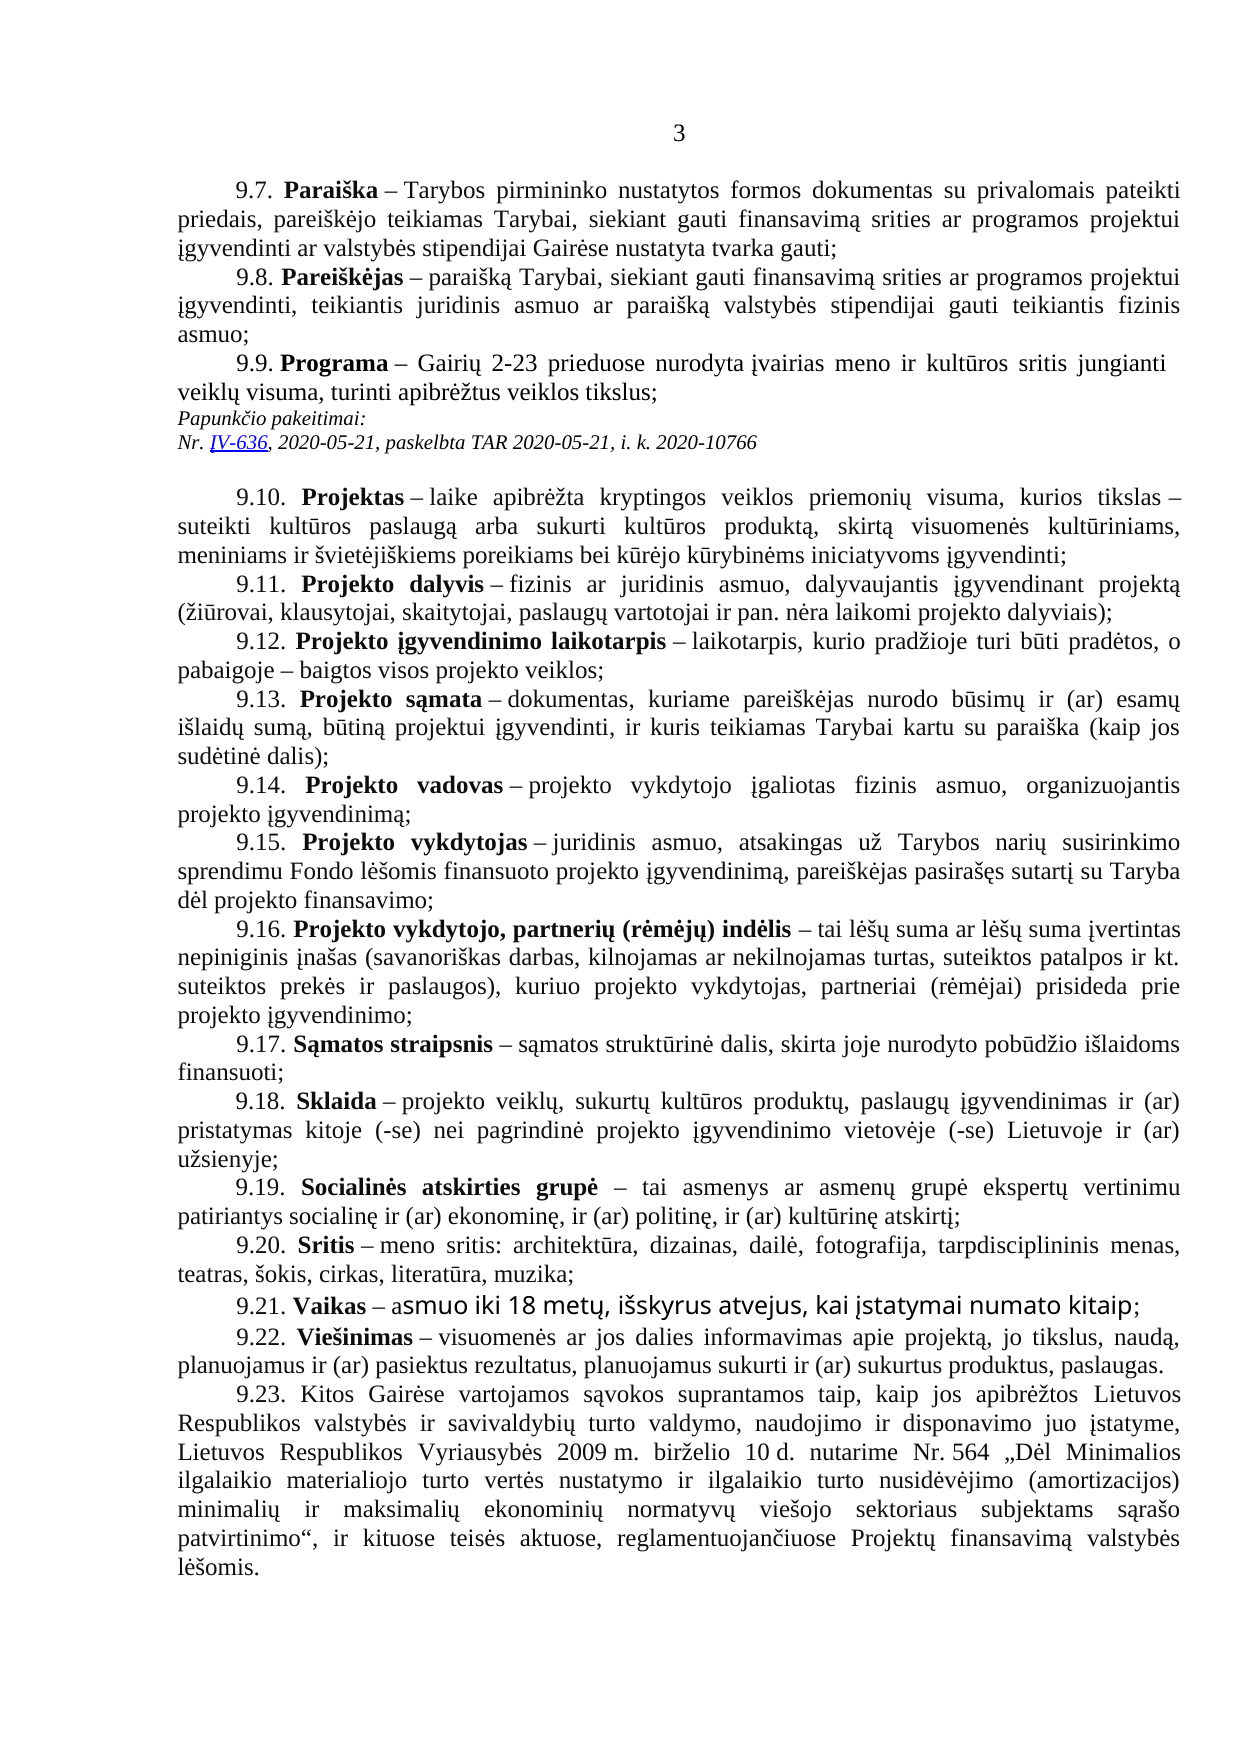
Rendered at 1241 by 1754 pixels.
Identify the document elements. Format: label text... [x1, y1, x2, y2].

text Nr. ĮV-636, 2020-05-21, paskelbta TAR 2020-05-21, i. k. 2020-10766 [177, 430, 1181, 454]
text 9.23. Kitos Gairėse vartojamos sąvokos suprantamos taip, kaip jos apibrėžtos Lietuvos Respublikos valstybės ir savivaldybių turto valdymo, naudojimo ir disponavimo juo įstatyme, Lietuvos Respublikos Vyriausybės 2009 m. birželio 10 d. nutarime Nr. 564 „Dėl Minimalios ilgalaikio materialiojo turto vertės nustatymo ir ilgalaikio turto nusidėvėjimo (amortizacijos) minimalių ir maksimalių ekonominių normatyvų viešojo sektoriaus subjektams sąrašo patvirtinimo“, ir kituose teisės aktuose, reglamentuojančiuose Projektų finansavimą valstybės lėšomis. [177, 1379, 1181, 1580]
text 9.11. Projekto dalyvis – fizinis ar juridinis asmuo, dalyvaujantis įgyvendinant projektą (žiūrovai, klausytojai, skaitytojai, paslaugų vartotojai ir pan. nėra laikomi projekto dalyviais); [177, 569, 1181, 626]
text 9.9. Programa – Gairių 2-23 prieduose nurodyta įvairias meno ir kultūros sritis jungianti veiklų visuma, turinti apibrėžtus veiklos tikslus; [177, 348, 1167, 406]
text 9.8. Pareiškėjas – paraišką Tarybai, siekiant gauti finansavimą srities ar programos projektui įgyvendinti, teikiantis juridinis asmuo ar paraišką valstybės stipendijai gauti teikiantis fizinis asmuo; [177, 262, 1181, 348]
text 9.19. Socialinės atskirties grupė – tai asmenys ar asmenų grupė ekspertų vertinimu patiriantys socialinę ir (ar) ekonominę, ir (ar) politinę, ir (ar) kultūrinę atskirtį; [177, 1172, 1181, 1230]
text 9.12. Projekto įgyvendinimo laikotarpis – laikotarpis, kurio pradžioje turi būti pradėtos, o pabaigoje – baigtos visos projekto veiklos; [177, 626, 1181, 684]
text 9.10. Projektas – laike apibrėžta kryptingos veiklos priemonių visuma, kurios tikslas – suteikti kultūros paslaugą arba sukurti kultūros produktą, skirtą visuomenės kultūriniams, meniniams ir švietėjiškiems poreikiams bei kūrėjo kūrybinėms iniciatyvoms įgyvendinti; [177, 482, 1181, 569]
text Papunkčio pakeitimai: [177, 406, 1181, 430]
text 9.13. Projekto sąmata – dokumentas, kuriame pareiškėjas nurodo būsimų ir (ar) esamų išlaidų sumą, būtiną projektui įgyvendinti, ir kuris teikiamas Tarybai kartu su paraiška (kaip jos sudėtinė dalis); [177, 684, 1181, 770]
text 9.20. Sritis – meno sritis: architektūra, dizainas, dailė, fotografija, tarpdisciplininis menas, teatras, šokis, cirkas, literatūra, muzika; [177, 1230, 1181, 1287]
text 9.18. Sklaida – projekto veiklų, sukurtų kultūros produktų, paslaugų įgyvendinimas ir (ar) pristatymas kitoje (-se) nei pagrindinė projekto įgyvendinimo vietovėje (-se) Lietuvoje ir (ar) užsienyje; [177, 1086, 1181, 1172]
text 9.14. Projekto vadovas – projekto vykdytojo įgaliotas fizinis asmuo, organizuojantis projekto įgyvendinimą; [177, 770, 1181, 827]
text 9.7. Paraiška – Tarybos pirmininko nustatytos formos dokumentas su privalomais pateikti priedais, pareiškėjo teikiamas Tarybai, siekiant gauti finansavimą srities ar programos projektui įgyvendinti ar valstybės stipendijai Gairėse nustatyta tvarka gauti; [177, 176, 1181, 262]
text 9.15. Projekto vykdytojas – juridinis asmuo, atsakingas už Tarybos narių susirinkimo sprendimu Fondo lėšomis finansuoto projekto įgyvendinimą, pareiškėjas pasirašęs sutartį su Taryba dėl projekto finansavimo; [177, 827, 1181, 914]
text 9.16. Projekto vykdytojo, partnerių (rėmėjų) indėlis – tai lėšų suma ar lėšų suma įvertintas nepiniginis įnašas (savanoriškas darbas, kilnojamas ar nekilnojamas turtas, suteiktos patalpos ir kt. suteiktos prekės ir paslaugos), kuriuo projekto vykdytojas, partneriai (rėmėjai) prisideda prie projekto įgyvendinimo; [177, 914, 1181, 1029]
text 9.21. Vaikas – asmuo iki 18 metų, išskyrus atvejus, kai įstatymai numato kitaip; [177, 1287, 1181, 1322]
text 9.17. Sąmatos straipsnis – sąmatos struktūrinė dalis, skirta joje nurodyto pobūdžio išlaidoms finansuoti; [177, 1029, 1181, 1086]
text 9.22. Viešinimas – visuomenės ar jos dalies informavimas apie projektą, jo tikslus, naudą, planuojamus ir (ar) pasiektus rezultatus, planuojamus sukurti ir (ar) sukurtus produktus, paslaugas. [177, 1322, 1181, 1379]
